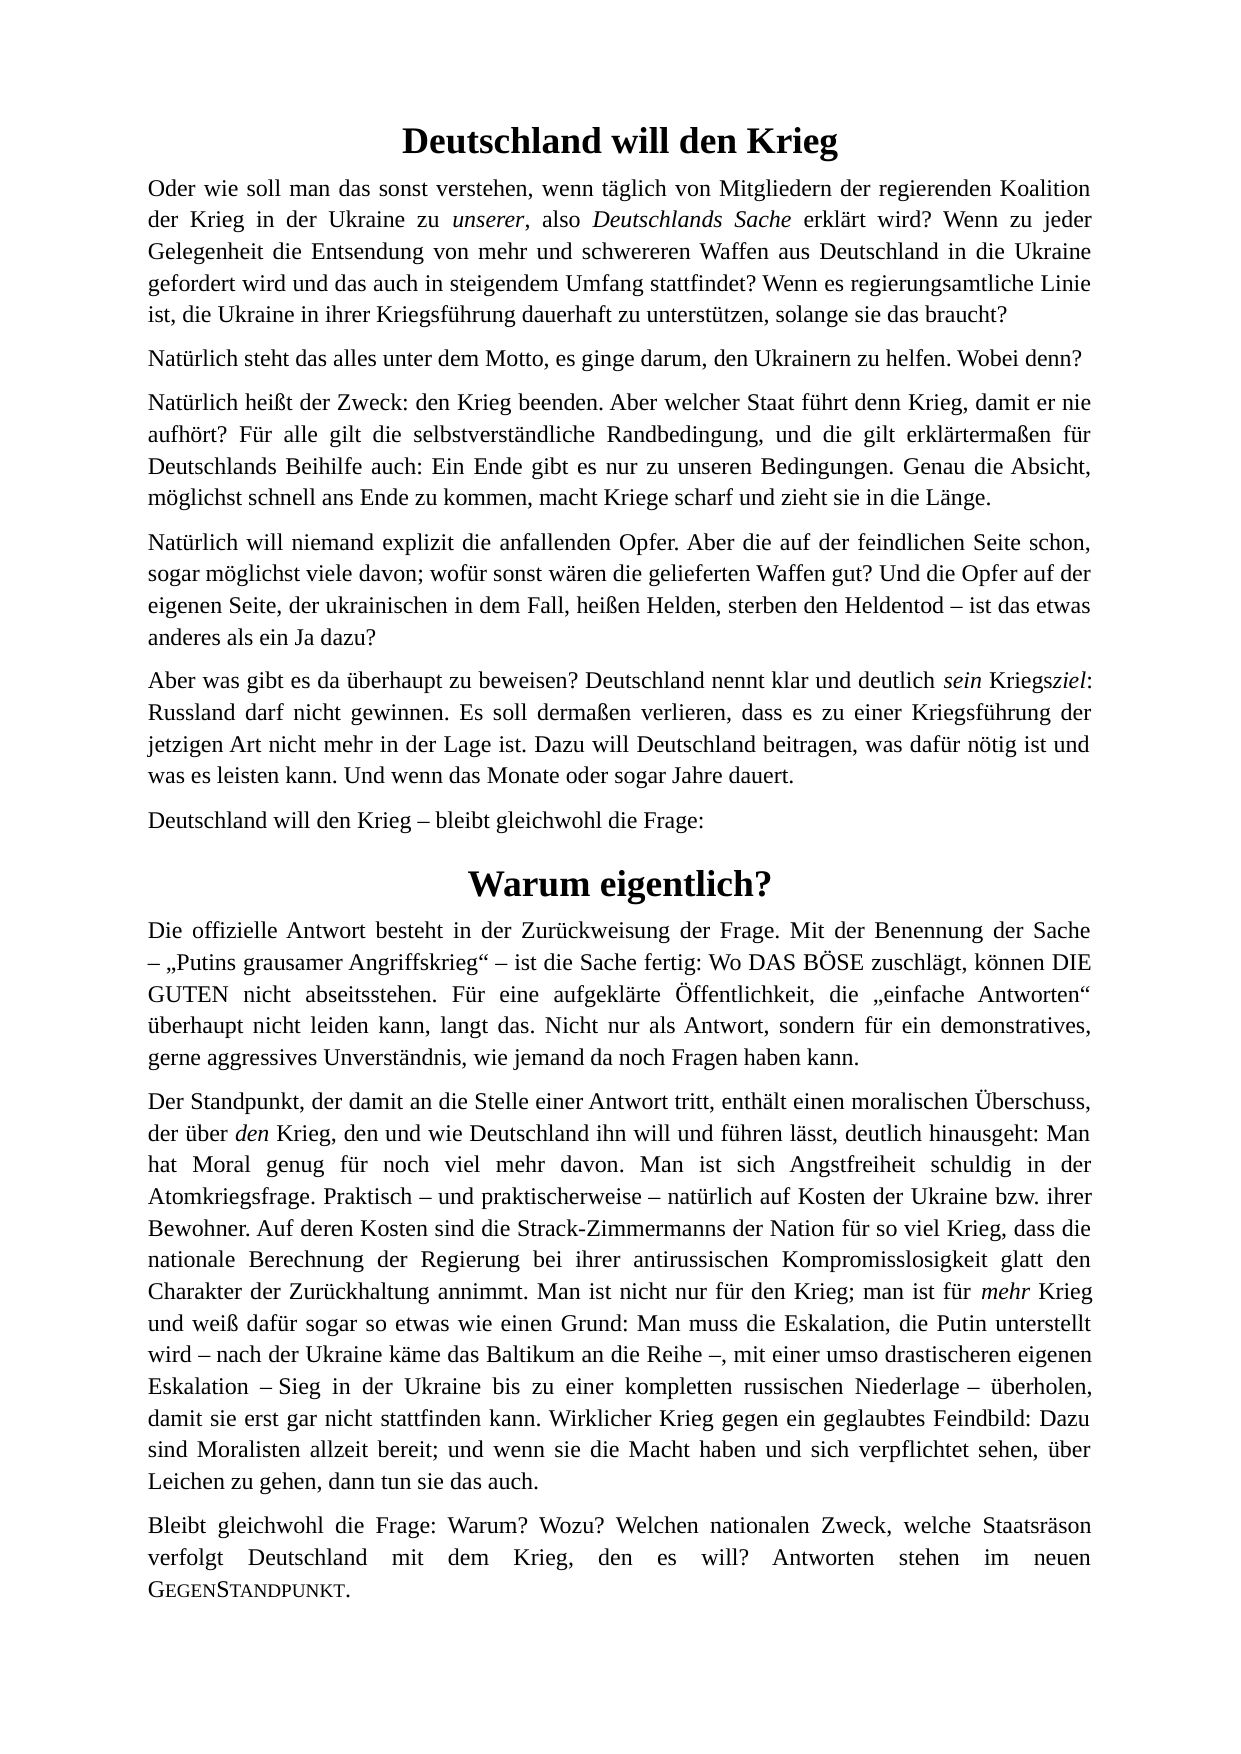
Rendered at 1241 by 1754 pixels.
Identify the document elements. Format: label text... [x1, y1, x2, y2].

text Natürlich heißt der Zweck: den Krieg beenden. Aber welcher Staat führt denn Krieg, damit er nie aufhört? Für alle gilt die selbstverständliche Randbedingung, und die gilt erklärtermaßen für Deutschlands Beihilfe auch: Ein Ende gibt es nur zu unseren Bedingungen. Genau die Absicht, möglichst schnell ans Ende zu kommen, macht Kriege scharf und zieht sie in die Länge. [148, 388, 1093, 511]
text Natürlich steht das alles unter dem Motto, es ginge darum, den Ukrainern zu helfen. Wobei denn? [148, 344, 1093, 372]
text Oder wie soll man das sonst verstehen, wenn täglich von Mitgliedern der regierenden Koalition der Krieg in der Ukraine zu unserer, also Deutschlands Sache erklärt wird? Wenn zu jeder Gelegenheit die Entsendung von mehr und schwereren Waffen aus Deutschland in die Ukraine gefordert wird und das auch in steigendem Umfang stattfindet? Wenn es regierungsamtliche Linie ist, die Ukraine in ihrer Kriegsführung dauerhaft zu unterstützen, solange sie das braucht? [148, 174, 1093, 328]
text Aber was gibt es da überhaupt zu beweisen? Deutschland nennt klar und deutlich sein Kriegsziel: Russland darf nicht gewinnen. Es soll dermaßen verlieren, dass es zu einer Kriegsführung der jetzigen Art nicht mehr in der Lage ist. Dazu will Deutschland beitragen, was dafür nötig ist und was es leisten kann. Und wenn das Monate oder sogar Jahre dauert. [148, 667, 1093, 789]
text Die offizielle Antwort besteht in der Zurückweisung der Frage. Mit der Benennung der Sache – „Putins grausamer Angriffskrieg“ – ist die Sache fertig: Wo DAS BÖSE zuschlägt, können DIE GUTEN nicht abseitsstehen. Für eine aufgeklärte Öffentlichkeit, die „einfache Antworten“ überhaupt nicht leiden kann, langt das. Nicht nur als Antwort, sondern für ein demonstratives, gerne aggressives Unverständnis, wie jemand da noch Fragen haben kann. [148, 916, 1093, 1071]
text Bleibt gleichwohl die Frage: Warum? Wozu? Welchen nationalen Zweck, welche Staatsräson verfolgt Deutschland mit dem Krieg, den es will? Antworten stehen im neuen GegenStandpunkt. [148, 1511, 1093, 1602]
text Deutschland will den Krieg – bleibt gleichwohl die Frage: [148, 806, 1093, 833]
text Natürlich will niemand explizit die anfallenden Opfer. Aber die auf der feindlichen Seite schon, sogar möglichst viele davon; wofür sonst wären die gelieferten Waffen gut? Und die Opfer auf der eigenen Seite, der ukrainischen in dem Fall, heißen Helden, sterben den Heldentod – ist das etwas anderes als ein Ja dazu? [148, 527, 1093, 650]
text Deutschland will den Krieg [148, 118, 1093, 161]
text Warum eigentlich? [148, 861, 1093, 904]
text Der Standpunkt, der damit an die Stelle einer Antwort tritt, enthält einen moralischen Überschuss, der über den Krieg, den und wie Deutschland ihn will und führen lässt, deutlich hinausgeht: Man hat Moral genug für noch viel mehr davon. Man ist sich Angstfreiheit schuldig in der Atomkriegsfrage. Praktisch – und praktischerweise – natürlich auf Kosten der Ukraine bzw. ihrer Bewohner. Auf deren Kosten sind die Strack-Zimmermanns der Nation für so viel Krieg, dass die nationale Berechnung der Regierung bei ihrer antirussischen Kompromisslosigkeit glatt den Charakter der Zurückhaltung annimmt. Man ist nicht nur für den Krieg; man ist für mehr Krieg und weiß dafür sogar so etwas wie einen Grund: Man muss die Eskalation, die Putin unterstellt wird – nach der Ukraine käme das Baltikum an die Reihe –, mit einer umso drastischeren eigenen Eskalation – Sieg in der Ukraine bis zu einer kompletten russischen Niederlage – überholen, damit sie erst gar nicht stattfinden kann. Wirklicher Krieg gegen ein geglaubtes Feindbild: Dazu sind Moralisten allzeit bereit; und wenn sie die Macht haben und sich verpflichtet sehen, über Leichen zu gehen, dann tun sie das auch. [148, 1087, 1093, 1495]
